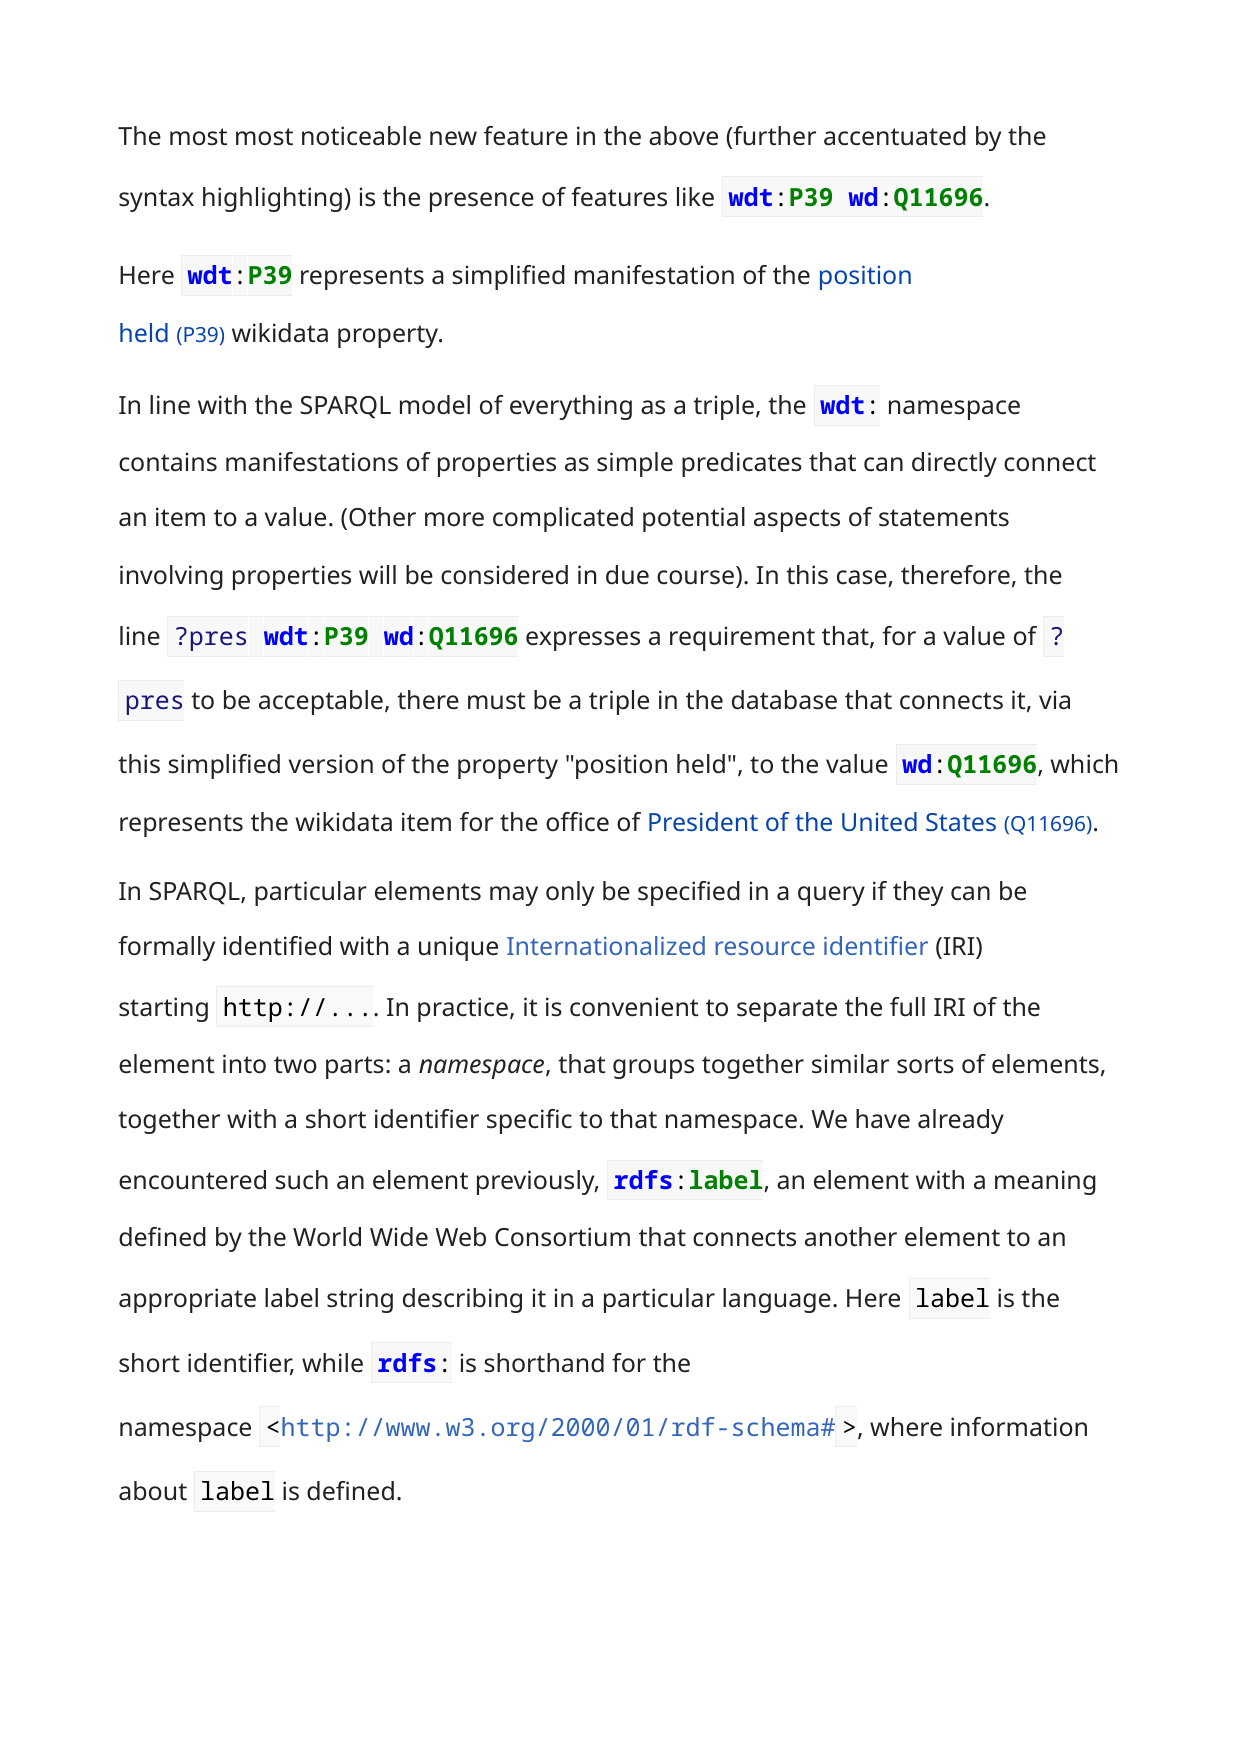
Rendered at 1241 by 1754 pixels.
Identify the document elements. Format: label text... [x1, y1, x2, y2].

text In SPARQL, particular elements may only be specified in a query if they can be formally identified with a unique Internationalized resource identifier (IRI) starting http://.... In practice, it is convenient to separate the full IRI of the element into two parts: a namespace, that groups together similar sorts of elements, together with a short identifier specific to that namespace. We have already encountered such an element previously, rdfs:label, an element with a meaning defined by the World Wide Web Consortium that connects another element to an appropriate label string describing it in a particular language. Here label is the short identifier, while rdfs: is shorthand for the namespace <http://www.w3.org/2000/01/rdf-schema#>, where information about label is defined. [118, 874, 1122, 1511]
text In line with the SPARQL model of everything as a triple, the wdt: namespace contains manifestations of properties as simple predicates that can directly connect an item to a value. (Other more complicated potential aspects of statements involving properties will be considered in due course). In this case, therefore, the line ?pres wdt:P39 wd:Q11696 expresses a requirement that, for a value of ?pres to be acceptable, there must be a triple in the database that connects it, via this simplified version of the property "position held", to the value wd:Q11696, which represents the wikidata item for the office of President of the United States (Q11696). [118, 384, 1122, 839]
text The most most noticeable new feature in the above (further accentuated by the syntax highlighting) is the presence of features like wdt:P39 wd:Q11696. [118, 118, 1122, 216]
text Here wdt:P39 represents a simplified manifestation of the position held (P39) wikidata property. [118, 255, 1122, 349]
